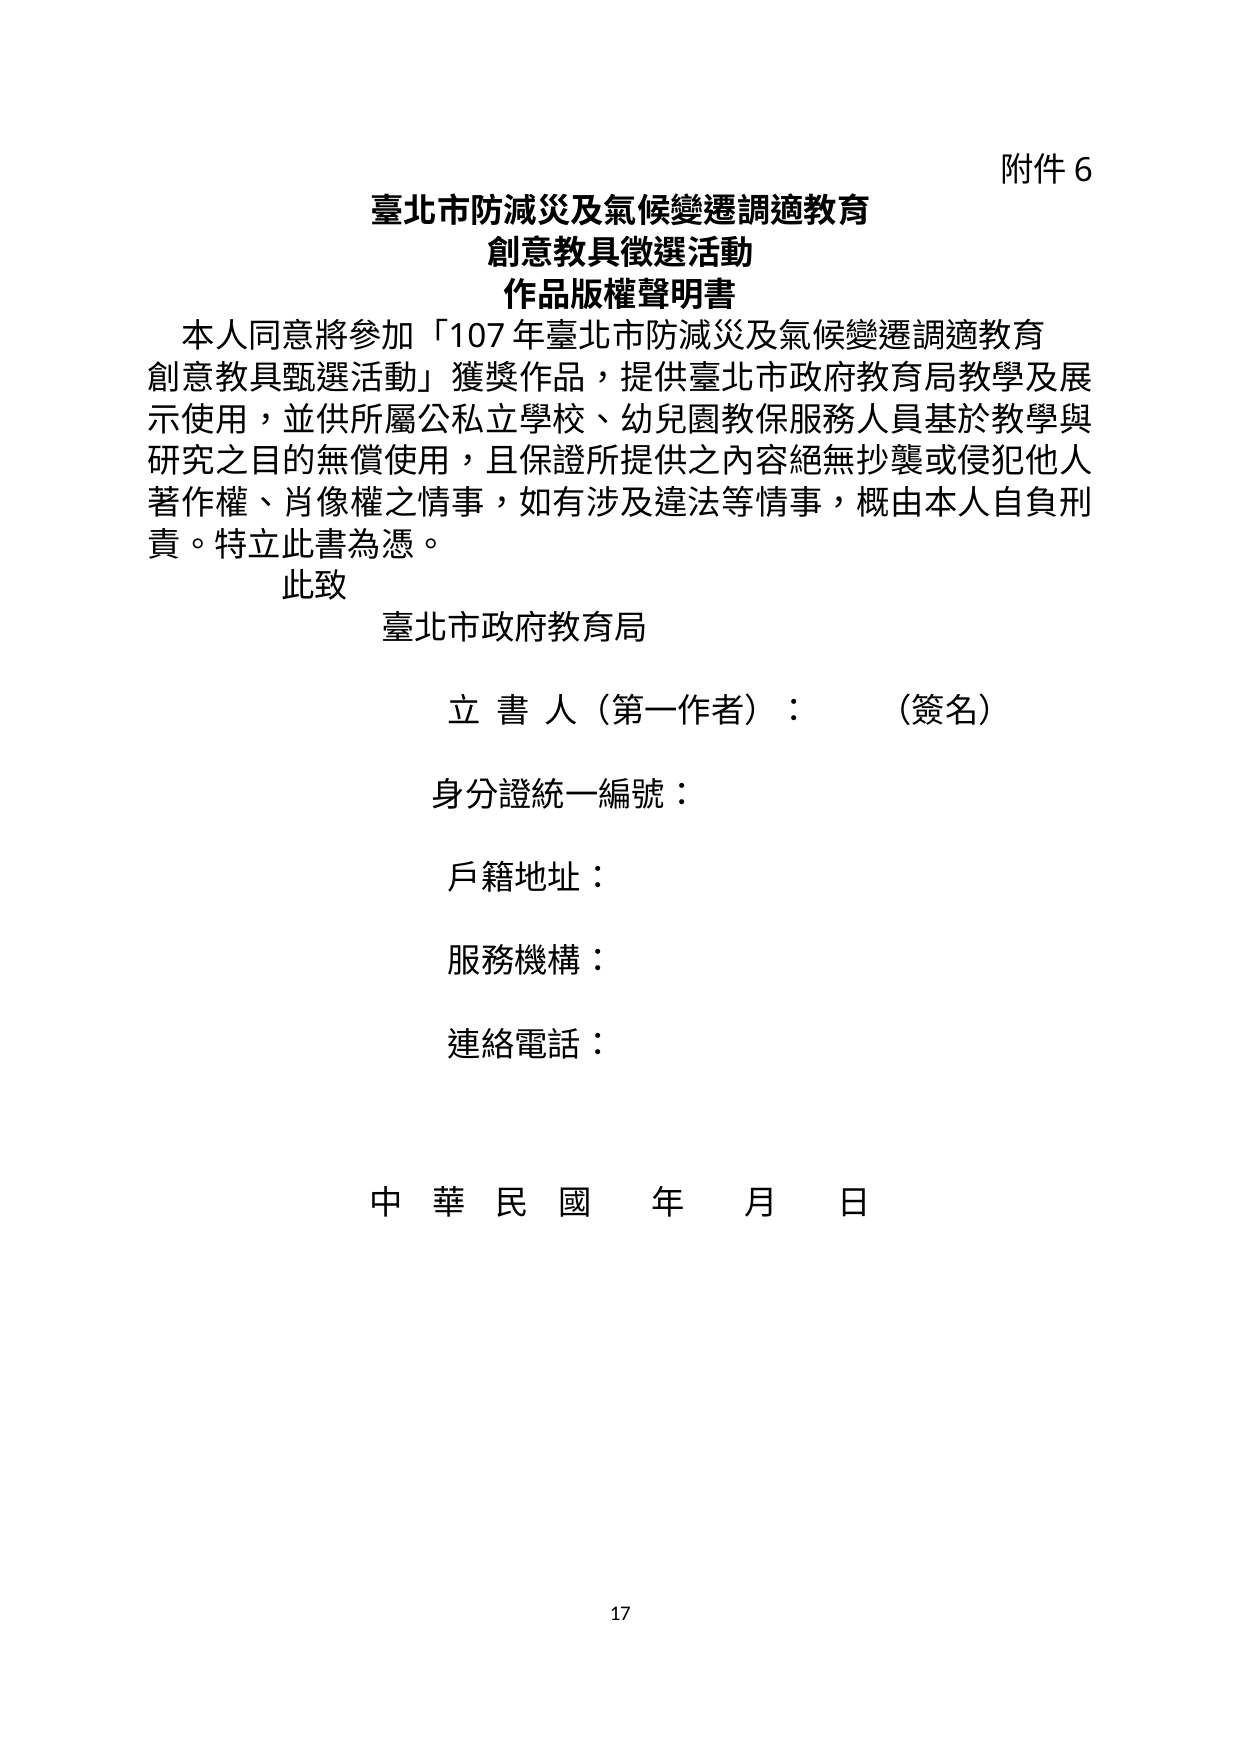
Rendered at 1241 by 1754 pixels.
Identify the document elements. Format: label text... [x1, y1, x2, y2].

text 附件6 [148, 148, 1092, 189]
text 立 書 人（第一作者）： （簽名） [148, 689, 1092, 731]
text 中 華 民 國 年 月 日 [148, 1181, 1092, 1223]
text 戶籍地址： [148, 856, 1092, 898]
text 作品版權聲明書 [148, 273, 1092, 314]
text 服務機構： [148, 939, 1092, 981]
text 創意教具甄選活動」獲獎作品，提供臺北市政府教育局教學及展示使用，並供所屬公私立學校、幼兒園教保服務人員基於教學與研究之目的無償使用，且保證所提供之內容絕無抄襲或侵犯他人著作權、肖像權之情事，如有涉及違法等情事，概由本人自負刑責。特立此書為憑。 [148, 356, 1092, 564]
text 連絡電話： [148, 1023, 1092, 1064]
text 臺北市政府教育局 [148, 606, 1092, 648]
text 臺北市防減災及氣候變遷調適教育 [148, 189, 1092, 231]
text 創意教具徵選活動 [148, 231, 1092, 273]
text 身分證統一編號： [148, 773, 1092, 814]
text 本人同意將參加「107年臺北市防減災及氣候變遷調適教育 [148, 314, 1092, 356]
text 此致 [148, 564, 1092, 606]
